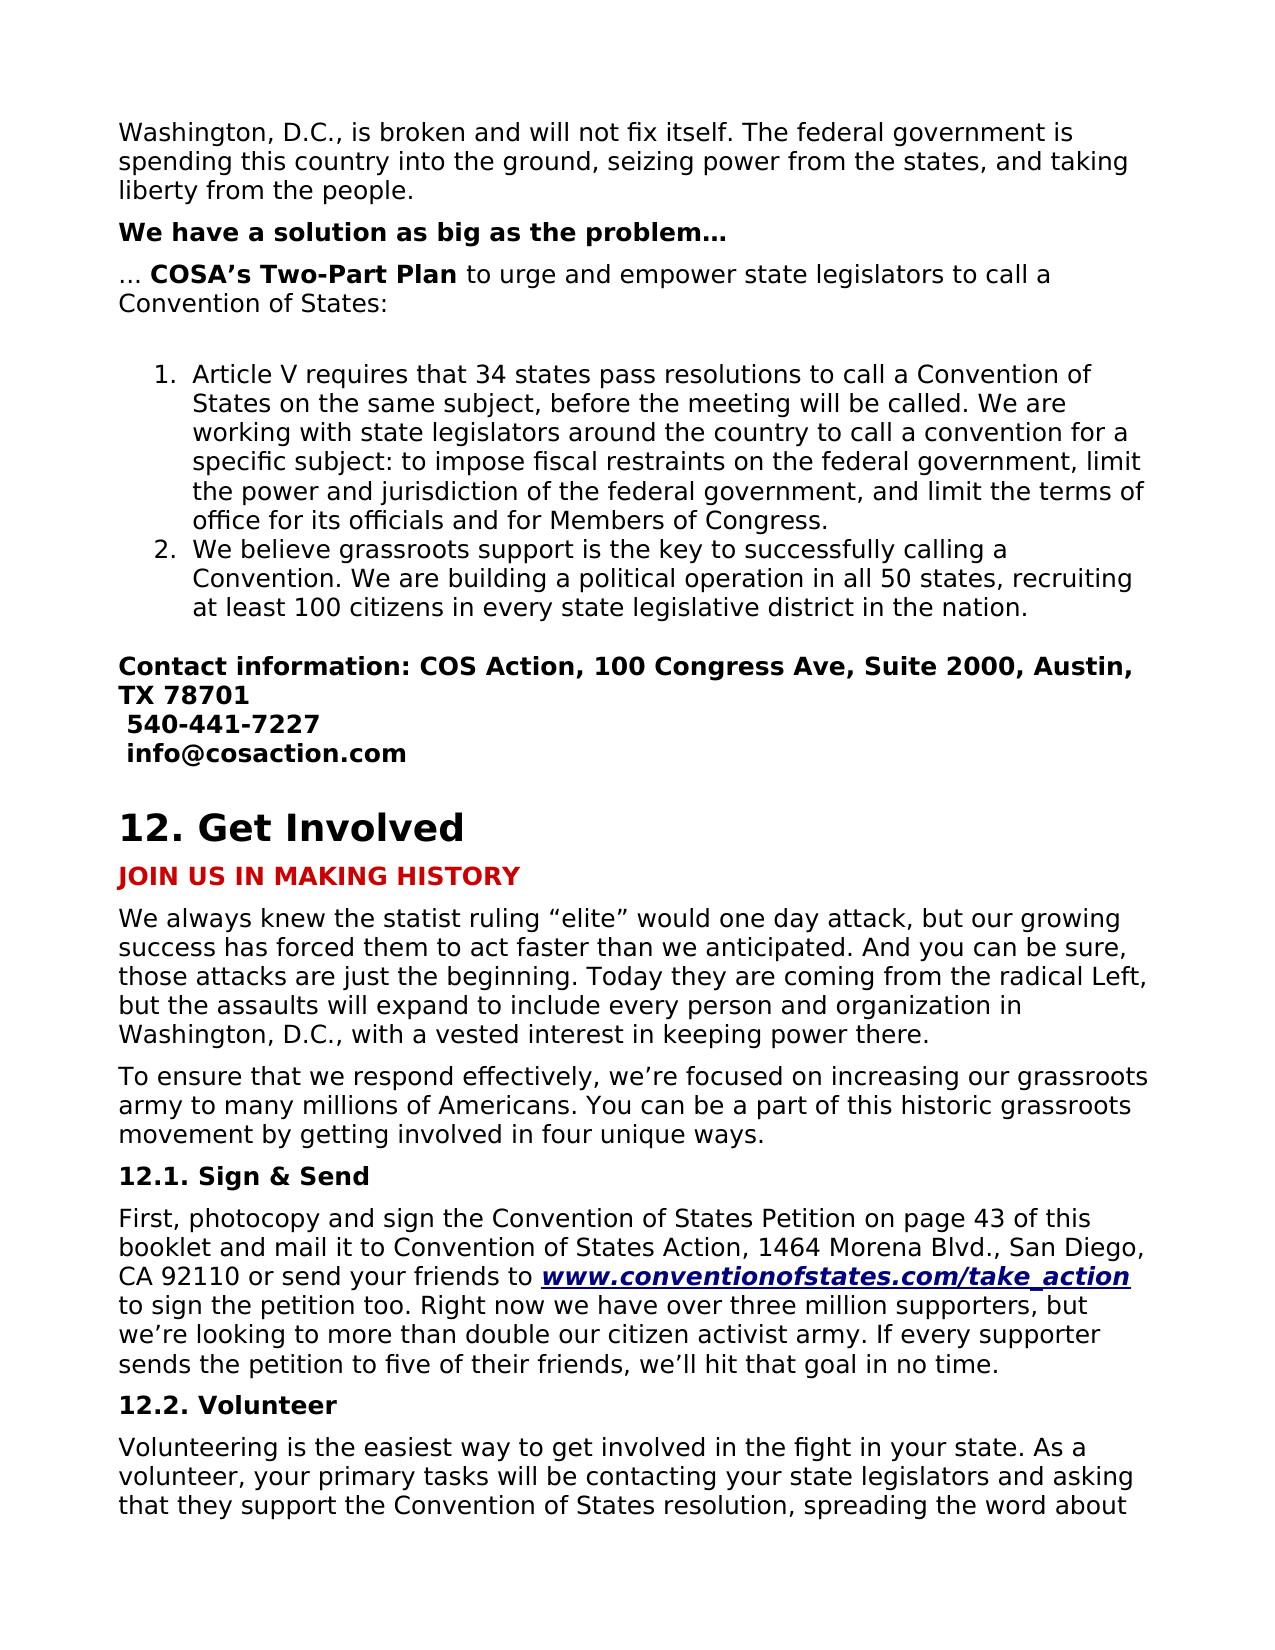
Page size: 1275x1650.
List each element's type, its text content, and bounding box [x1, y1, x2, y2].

text Contact information: COS Action, 100 Congress Ave, Suite 2000, Austin, TX 78701 540-441-7227 info@cosaction.com [118, 652, 1157, 769]
text We always knew the statist ruling “elite” would one day attack, but our growing success has forced them to act faster than we anticipated. And you can be sure, those attacks are just the beginning. Today they are coming from the radical Left, but the assaults will expand to include every person and organization in Washington, D.C., with a vested interest in keeping power there. [118, 904, 1157, 1050]
list We believe grassroots support is the key to successfully calling a Convention. We are building a political operation in all 50 states, recruiting at least 100 citizens in every state legislative district in the nation. [177, 535, 1157, 623]
text Volunteering is the easiest way to get involved in the fight in your state. As a volunteer, your primary tasks will be contacting your state legislators and asking that they support the Convention of States resolution, spreading the word about [118, 1433, 1157, 1521]
text JOIN US IN MAKING HISTORY [118, 862, 1157, 892]
text First, photocopy and sign the Convention of States Petition on page 43 of this booklet and mail it to Convention of States Action, 1464 Morena Blvd., San Diego, CA 92110 or send your friends to www.conventionofstates.com/take_action to sign the petition too. Right now we have over three million supporters, but we’re looking to more than double our citizen activist army. If every supporter sends the petition to five of their friends, we’ll hit that goal in no time. [118, 1204, 1157, 1379]
list Article V requires that 34 states pass resolutions to call a Convention of States on the same subject, before the meeting will be called. We are working with state legislators around the country to call a convention for a specific subject: to impose fiscal restraints on the federal government, limit the power and jurisdiction of the federal government, and limit the terms of office for its officials and for Members of Congress. [177, 360, 1157, 535]
text 12.1. Sign & Send [118, 1162, 1157, 1192]
text Washington, D.C., is broken and will not fix itself. The federal government is spending this country into the ground, seizing power from the states, and taking liberty from the people. [118, 118, 1157, 206]
text ... COSA’s Two-Part Plan to urge and empower state legislators to call a Convention of States: [118, 260, 1157, 318]
text 12.2. Volunteer [118, 1392, 1157, 1421]
subtitle 12. Get Involved [118, 806, 1157, 850]
text We have a solution as big as the problem… [118, 218, 1157, 247]
text To ensure that we respond effectively, we’re focused on increasing our grassroots army to many millions of Americans. You can be a part of this historic grassroots movement by getting involved in four unique ways. [118, 1062, 1157, 1150]
